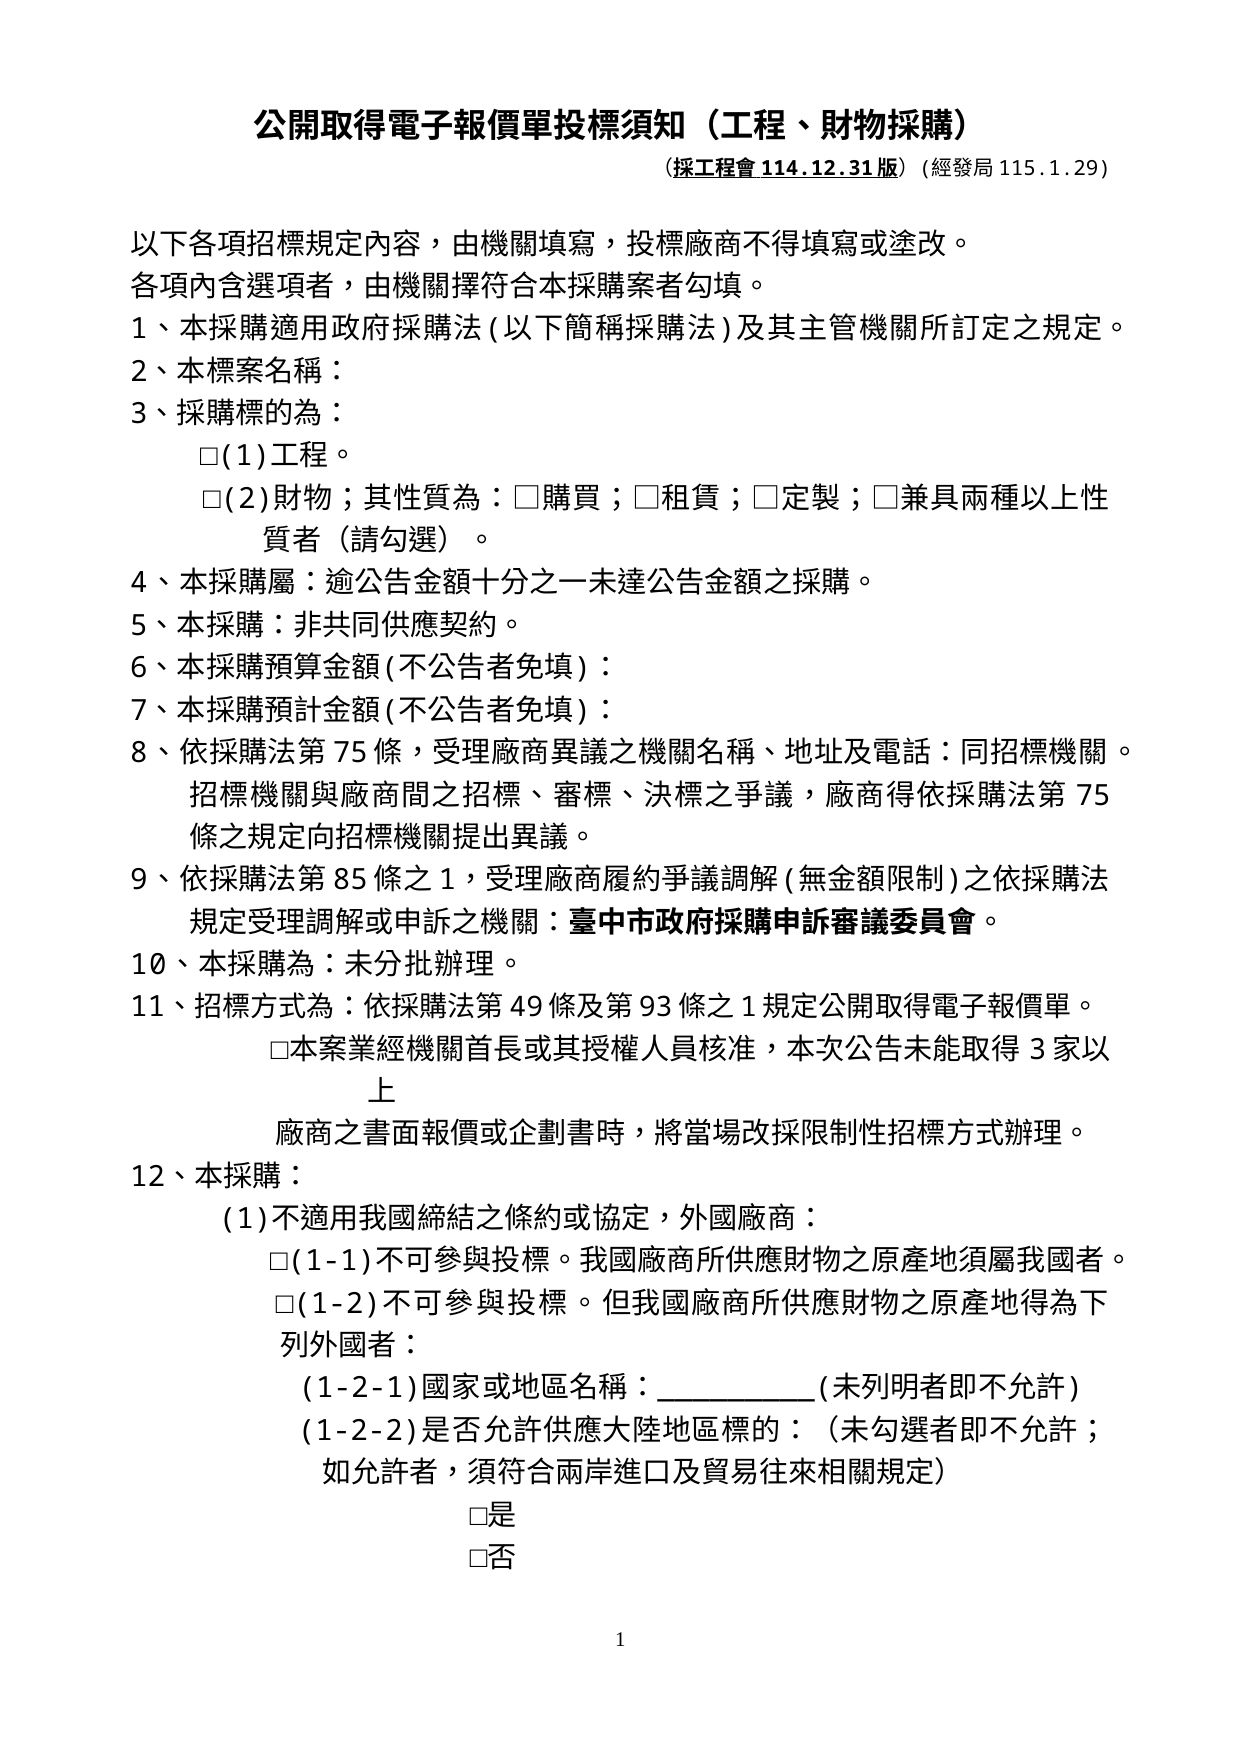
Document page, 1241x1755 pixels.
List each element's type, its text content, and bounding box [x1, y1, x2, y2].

list 本採購：非共同供應契約。 [130, 601, 1110, 644]
list 招標方式為：依採購法第49條及第93條之1規定公開取得電子報價單。 [130, 983, 1110, 1025]
list 本標案名稱： [130, 347, 1110, 389]
list 採購標的為： [130, 389, 1110, 432]
text 廠商之書面報價或企劃書時，將當場改採限制性招標方式辦理。 [275, 1110, 1110, 1152]
list 本採購屬：逾公告金額十分之一未達公告金額之採購。 [130, 559, 1110, 601]
list 本採購為：未分批辦理。 [130, 940, 1110, 983]
list 依採購法第85條之1，受理廠商履約爭議調解(無金額限制)之依採購法規定受理調解或申訴之機關：臺中市政府採購申訴審議委員會。 [130, 856, 1110, 940]
text （採工程會114.12.31版）(經發局115.1.29) [130, 145, 1110, 183]
list 本採購預計金額(不公告者免填)： [130, 686, 1110, 729]
text 各項內含選項者，由機關擇符合本採購案者勾填。 [130, 262, 1110, 305]
text (1-2-2)是否允許供應大陸地區標的：（未勾選者即不允許；如允許者，須符合兩岸進口及貿易往來相關規定） [298, 1406, 1110, 1491]
text 以下各項招標規定內容，由機關填寫，投標廠商不得填寫或塗改。 [130, 220, 1110, 262]
text □本案業經機關首長或其授權人員核准，本次公告未能取得3家以上 [130, 1025, 1110, 1110]
list 本採購： [130, 1152, 1110, 1194]
list 依採購法第75條，受理廠商異議之機關名稱、地址及電話：同招標機關。招標機關與廠商間之招標、審標、決標之爭議，廠商得依採購法第75條之規定向招標機關提出異議。 [130, 729, 1110, 856]
text □(1)工程。 [130, 432, 1110, 474]
text (1)不適用我國締結之條約或協定，外國廠商： [218, 1194, 1110, 1237]
text □(2)財物；其性質為：□購買；□租賃；□定製；□兼具兩種以上性質者（請勾選）。 [130, 474, 1110, 559]
list 本採購適用政府採購法(以下簡稱採購法)及其主管機關所訂定之規定。 [130, 305, 1110, 347]
text □(1-2)不可參與投標。但我國廠商所供應財物之原產地得為下列外國者： [130, 1279, 1110, 1364]
text □否 [469, 1533, 1110, 1576]
text □是 [469, 1491, 1110, 1533]
text 公開取得電子報價單投標須知（工程、財物採購） [130, 108, 1110, 145]
text □(1-1)不可參與投標。我國廠商所供應財物之原產地須屬我國者。 [130, 1237, 1110, 1279]
text (1-2-1)國家或地區名稱：_________(未列明者即不允許) [298, 1364, 1110, 1406]
list 本採購預算金額(不公告者免填)： [130, 644, 1110, 686]
